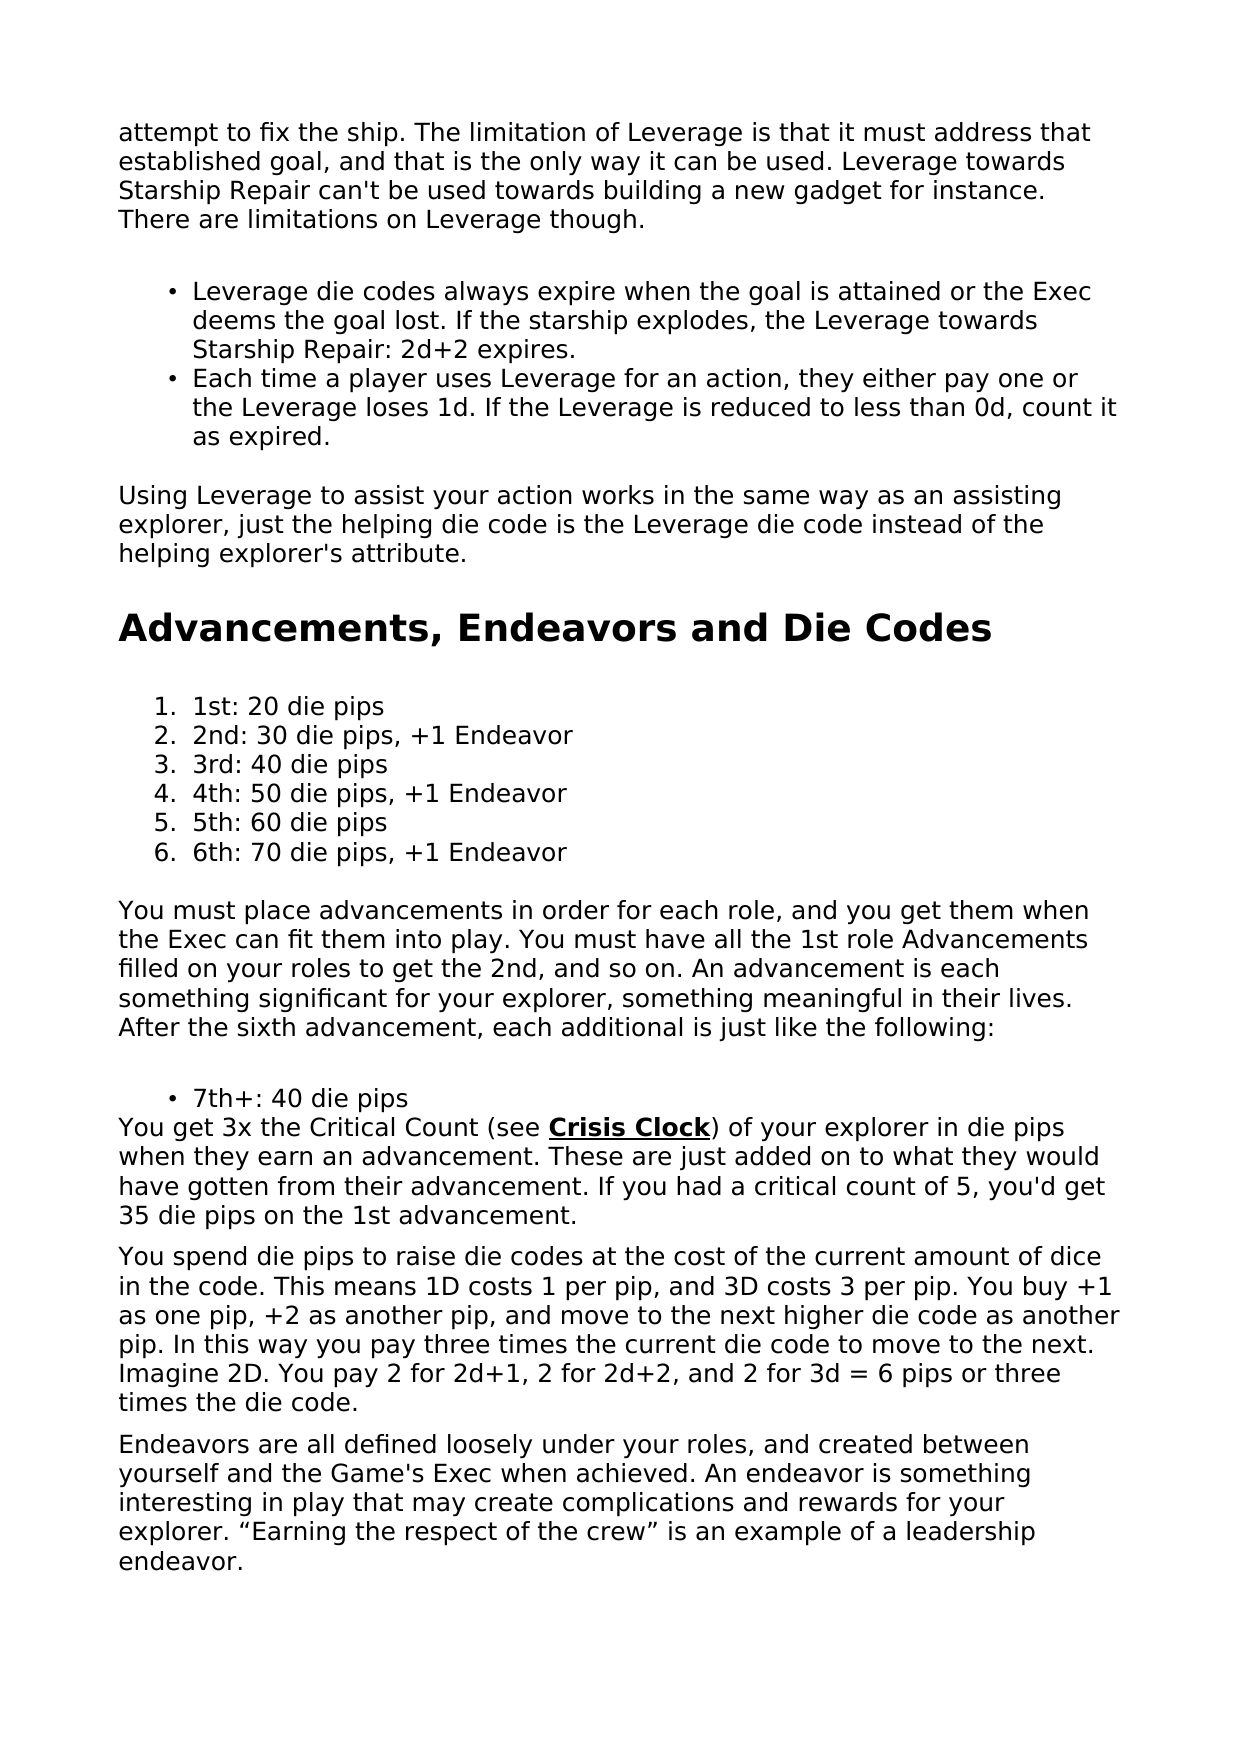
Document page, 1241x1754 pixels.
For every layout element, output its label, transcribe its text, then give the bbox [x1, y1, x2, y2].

list 7th+: 40 die pips [177, 1084, 1122, 1113]
list 4th: 50 die pips, +1 Endeavor [177, 779, 1122, 808]
list Each time a player uses Leverage for an action, they either pay one or the Leverage loses 1d. If the Leverage is reduced to less than 0d, count it as expired. [177, 364, 1122, 452]
text You get 3x the Critical Count (see Crisis Clock) of your explorer in die pips when they earn an advancement. These are just added on to what they would have gotten from their advancement. If you had a critical count of 5, you'd get 35 die pips on the 1st advancement. [118, 1113, 1122, 1230]
list Leverage die codes always expire when the goal is attained or the Exec deems the goal lost. If the starship explodes, the Leverage towards Starship Repair: 2d+2 expires. [177, 277, 1122, 364]
text You must place advancements in order for each role, and you get them when the Exec can fit them into play. You must have all the 1st role Advancements filled on your roles to get the 2nd, and so on. An advancement is each something significant for your explorer, something meaningful in their lives. After the sixth advancement, each additional is just like the following: [118, 896, 1122, 1042]
text Using Leverage to assist your action works in the same way as an assisting explorer, just the helping die code is the Leverage die code instead of the helping explorer's attribute. [118, 481, 1122, 569]
subtitle Advancements, Endeavors and Die Codes [118, 606, 1122, 650]
text Endeavors are all defined loosely under your roles, and created between yourself and the Game's Exec when achieved. An endeavor is something interesting in play that may create complications and rewards for your explorer. “Earning the respect of the crew” is an example of a leadership endeavor. [118, 1430, 1122, 1576]
list 3rd: 40 die pips [177, 750, 1122, 779]
text attempt to fix the ship. The limitation of Leverage is that it must address that established goal, and that is the only way it can be used. Leverage towards Starship Repair can't be used towards building a new gadget for instance. There are limitations on Leverage though. [118, 118, 1122, 235]
list 1st: 20 die pips [177, 692, 1122, 721]
text You spend die pips to raise die codes at the cost of the current amount of dice in the code. This means 1D costs 1 per pip, and 3D costs 3 per pip. You buy +1 as one pip, +2 as another pip, and move to the next higher die code as another pip. In this way you pay three times the current die code to move to the next. Imagine 2D. You pay 2 for 2d+1, 2 for 2d+2, and 2 for 3d = 6 pips or three times the die code. [118, 1242, 1122, 1417]
list 5th: 60 die pips [177, 808, 1122, 838]
list 6th: 70 die pips, +1 Endeavor [177, 838, 1122, 867]
list 2nd: 30 die pips, +1 Endeavor [177, 721, 1122, 750]
